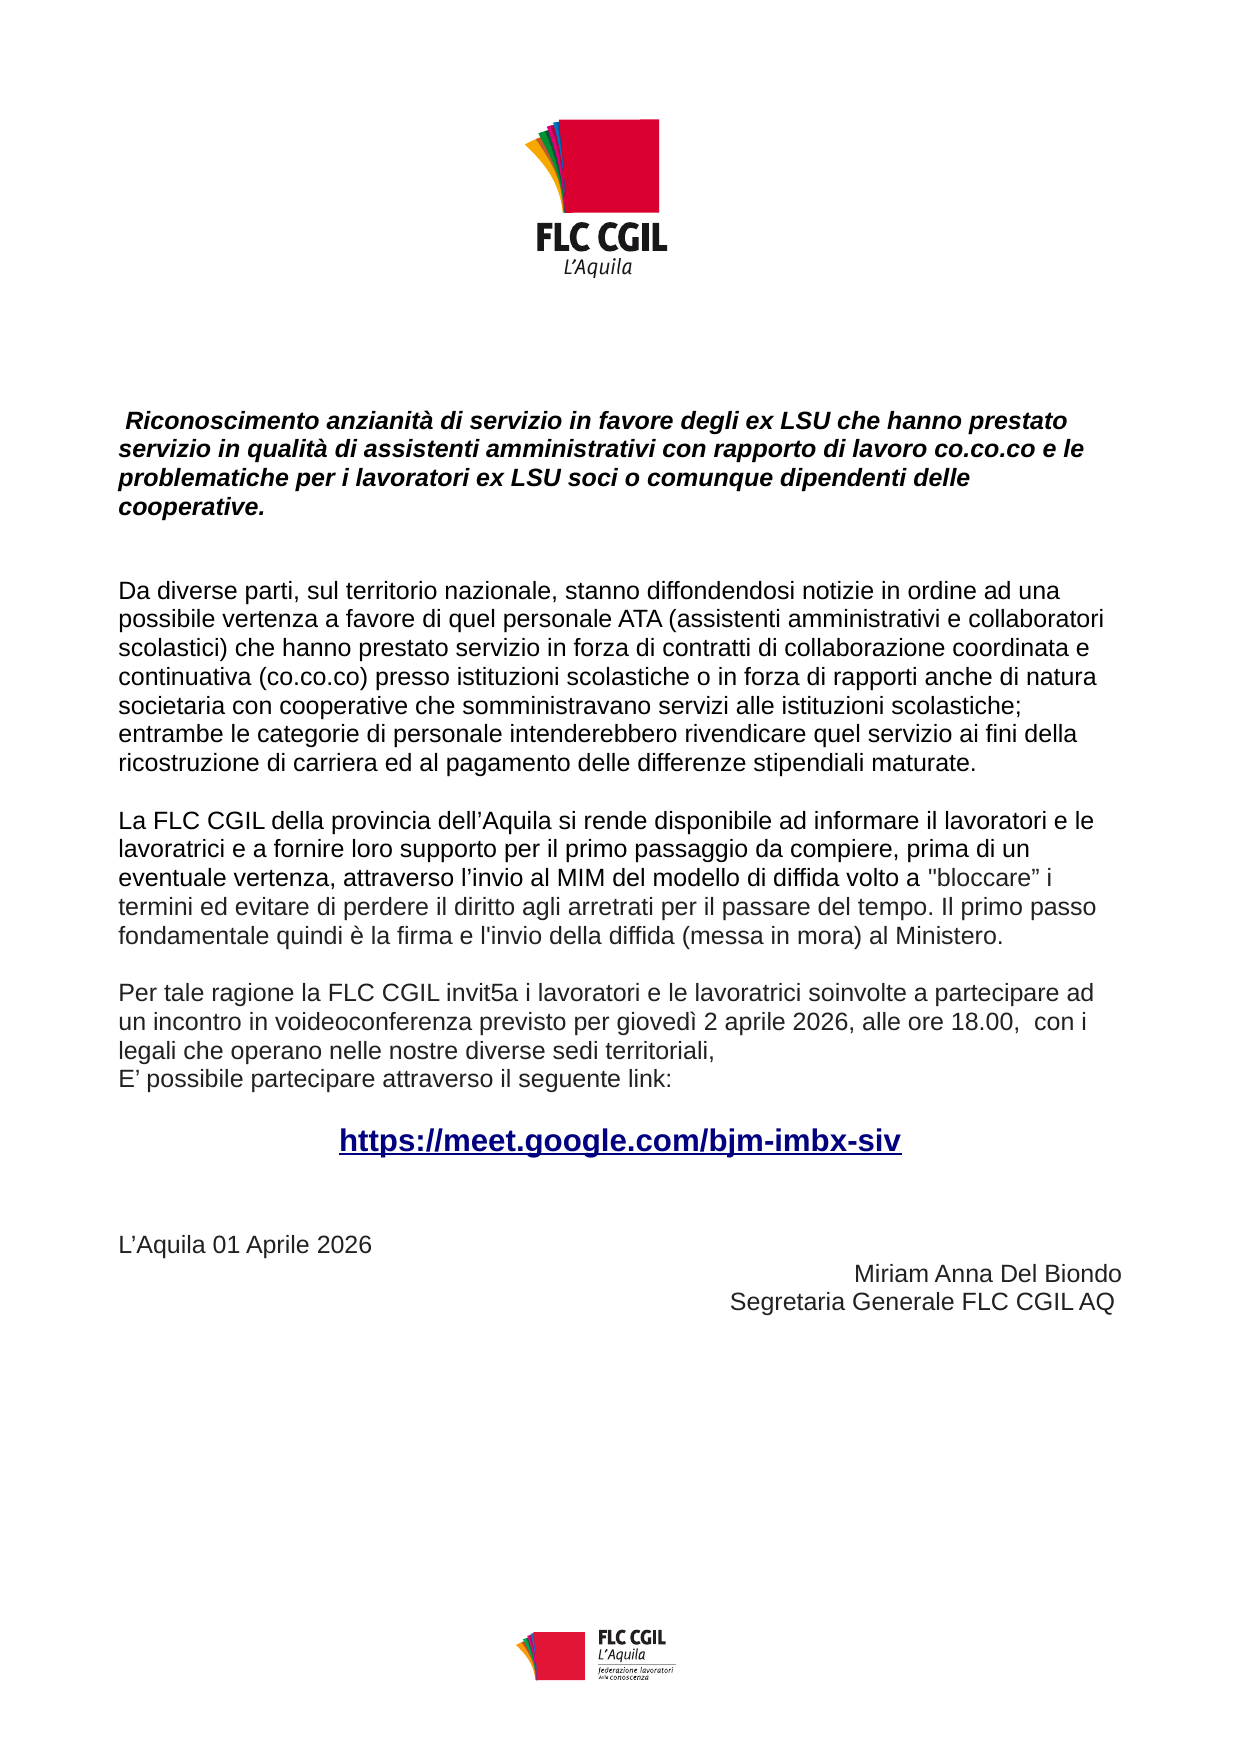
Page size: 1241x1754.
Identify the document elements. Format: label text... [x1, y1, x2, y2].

text L’Aquila 01 Aprile 2026 [118, 1230, 1122, 1258]
text Da diverse parti, sul territorio nazionale, stanno diffondendosi notizie in ordine ad una possibile vertenza a favore di quel personale ATA (assistenti amministrativi e collaboratori scolastici) che hanno prestato servizio in forza di contratti di collaborazione coordinata e continuativa (co.co.co) presso istituzioni scolastiche o in forza di rapporti anche di natura societaria con cooperative che somministravano servizi alle istituzioni scolastiche; entrambe le categorie di personale intenderebbero rivendicare quel servizio ai fini della ricostruzione di carriera ed al pagamento delle differenze stipendiali maturate. [118, 576, 1122, 777]
text Per tale ragione la FLC CGIL invit5a i lavoratori e le lavoratrici soinvolte a partecipare ad un incontro in voideoconferenza previsto per giovedì 2 aprile 2026, alle ore 18.00, con i legali che operano nelle nostre diverse sedi territoriali, [118, 978, 1122, 1064]
text Segretaria Generale FLC CGIL AQ [118, 1287, 1122, 1316]
text La FLC CGIL della provincia dell’Aquila si rende disponibile ad informare il lavoratori e le lavoratrici e a fornire loro supporto per il primo passaggio da compiere, prima di un eventuale vertenza, attraverso l’invio al MIM del modello di diffida volto a "bloccare” i termini ed evitare di perdere il diritto agli arretrati per il passare del tempo. Il primo passo fondamentale quindi è la firma e l'invio della diffida (messa in mora) al Ministero. [118, 806, 1122, 949]
text Riconoscimento anzianità di servizio in favore degli ex LSU che hanno prestato servizio in qualità di assistenti amministrativi con rapporto di lavoro co.co.co e le problematiche per i lavoratori ex LSU soci o comunque dipendenti delle cooperative. [118, 406, 1122, 521]
text E’ possibile partecipare attraverso il seguente link: [118, 1064, 1122, 1093]
text https://meet.google.com/bjm-imbx-siv [118, 1122, 1122, 1158]
text Miriam Anna Del Biondo [118, 1258, 1122, 1287]
